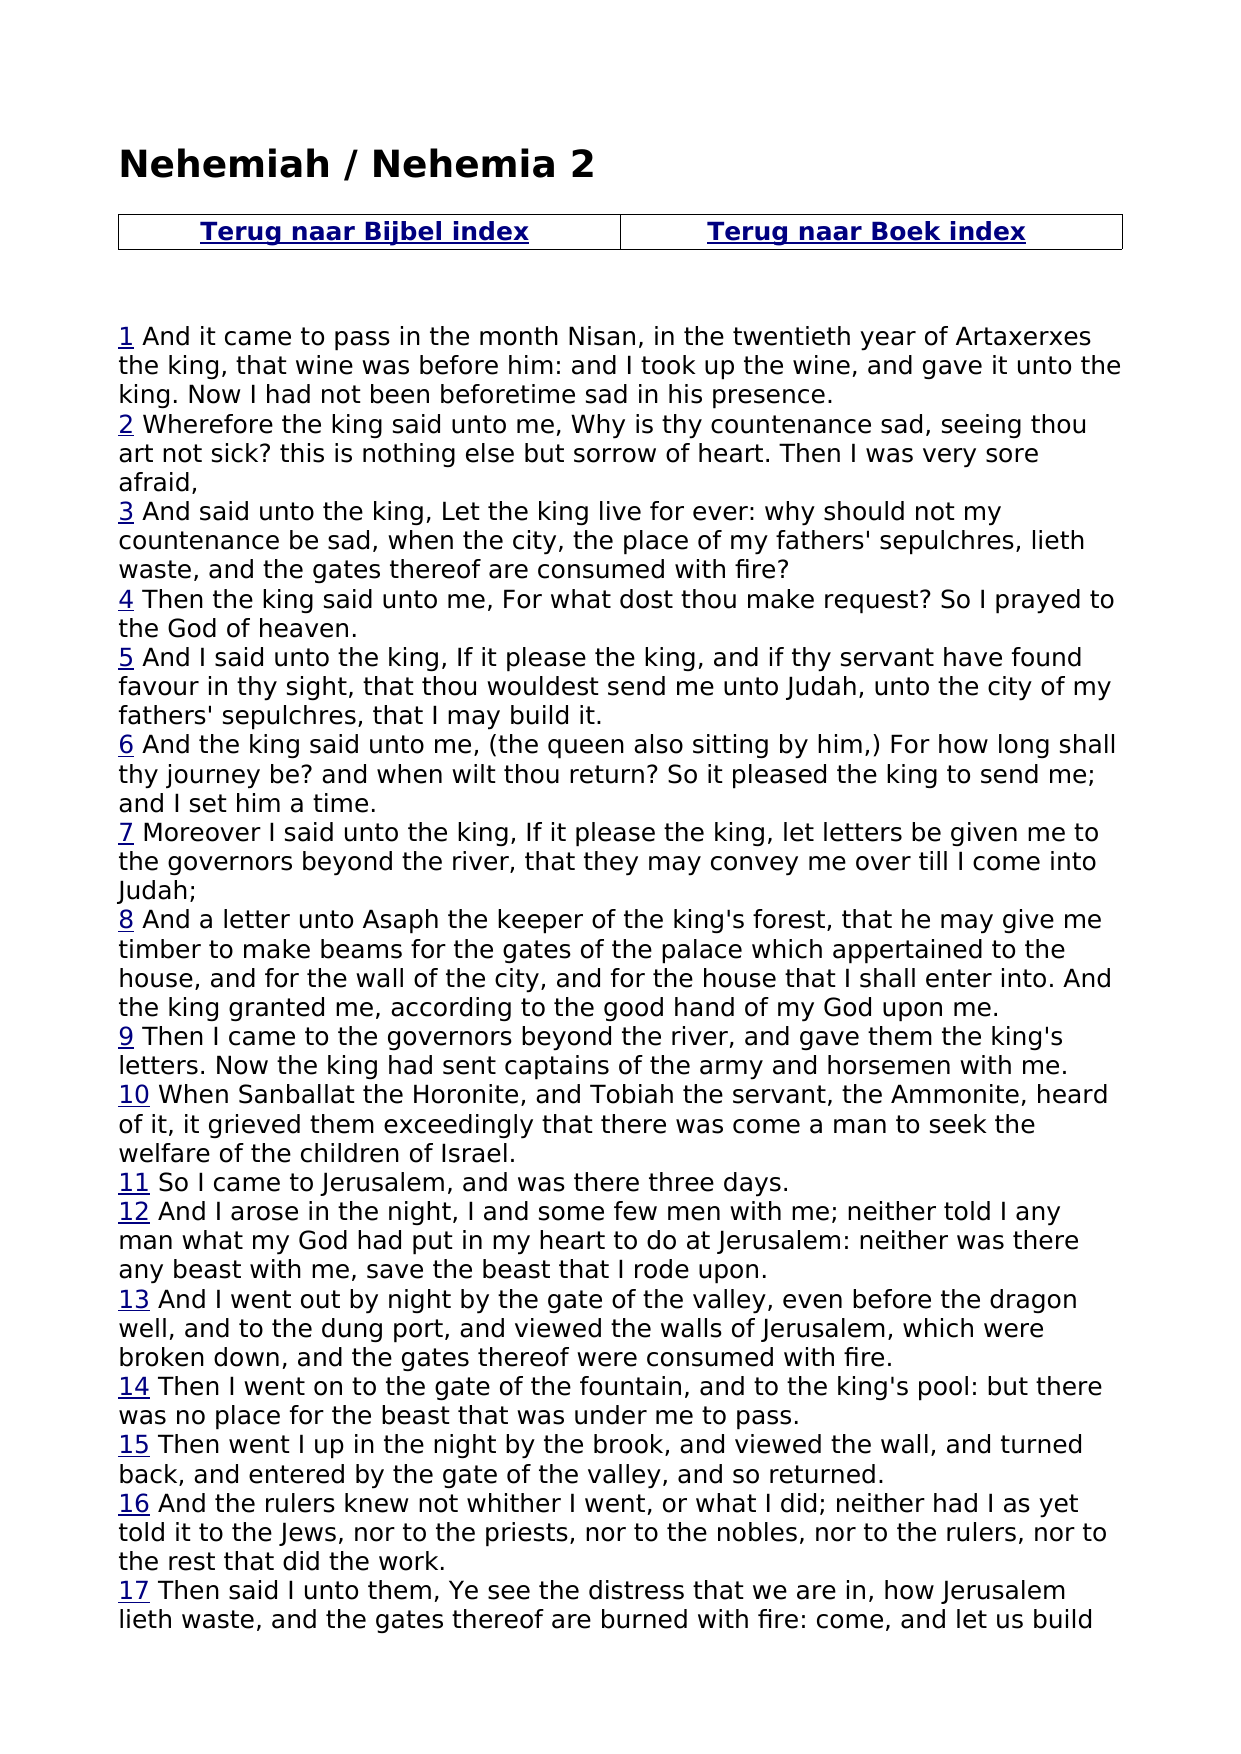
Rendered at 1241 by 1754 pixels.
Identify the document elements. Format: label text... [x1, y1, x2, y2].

subtitle Nehemiah / Nehemia 2 [118, 143, 1122, 187]
table_header Terug naar Boek index [621, 215, 1122, 249]
table_header Terug naar Bijbel index [119, 215, 620, 249]
text 1 And it came to pass in the month Nisan, in the twentieth year of Artaxerxes the king, that wine was before him: and I took up the wine, and gave it unto the king. Now I had not been beforetime sad in his presence. 2 Wherefore the king said unto me, Why is thy countenance sad, seeing thou art not sick? this is nothing else but sorrow of heart. Then I was very sore afraid, 3 And said unto the king, Let the king live for ever: why should not my countenance be sad, when the city, the place of my fathers' sepulchres, lieth waste, and the gates thereof are consumed with fire? 4 Then the king said unto me, For what dost thou make request? So I prayed to the God of heaven. 5 And I said unto the king, If it please the king, and if thy servant have found favour in thy sight, that thou wouldest send me unto Judah, unto the city of my fathers' sepulchres, that I may build it. 6 And the king said unto me, (the queen also sitting by him,) For how long shall thy journey be? and when wilt thou return? So it pleased the king to send me; and I set him a time. 7 Moreover I said unto the king, If it please the king, let letters be given me to the governors beyond the river, that they may convey me over till I come into Judah; 8 And a letter unto Asaph the keeper of the king's forest, that he may give me timber to make beams for the gates of the palace which appertained to the house, and for the wall of the city, and for the house that I shall enter into. And the king granted me, according to the good hand of my God upon me. 9 Then I came to the governors beyond the river, and gave them the king's letters. Now the king had sent captains of the army and horsemen with me. 10 When Sanballat the Horonite, and Tobiah the servant, the Ammonite, heard of it, it grieved them exceedingly that there was come a man to seek the welfare of the children of Israel. 11 So I came to Jerusalem, and was there three days. 12 And I arose in the night, I and some few men with me; neither told I any man what my God had put in my heart to do at Jerusalem: neither was there any beast with me, save the beast that I rode upon. 13 And I went out by night by the gate of the valley, even before the dragon well, and to the dung port, and viewed the walls of Jerusalem, which were broken down, and the gates thereof were consumed with fire. 14 Then I went on to the gate of the fountain, and to the king's pool: but there was no place for the beast that was under me to pass. 15 Then went I up in the night by the brook, and viewed the wall, and turned back, and entered by the gate of the valley, and so returned. 16 And the rulers knew not whither I went, or what I did; neither had I as yet told it to the Jews, nor to the priests, nor to the nobles, nor to the rulers, nor to the rest that did the work. 17 Then said I unto them, Ye see the distress that we are in, how Jerusalem lieth waste, and the gates thereof are burned with fire: come, and let us build [118, 264, 1122, 1635]
